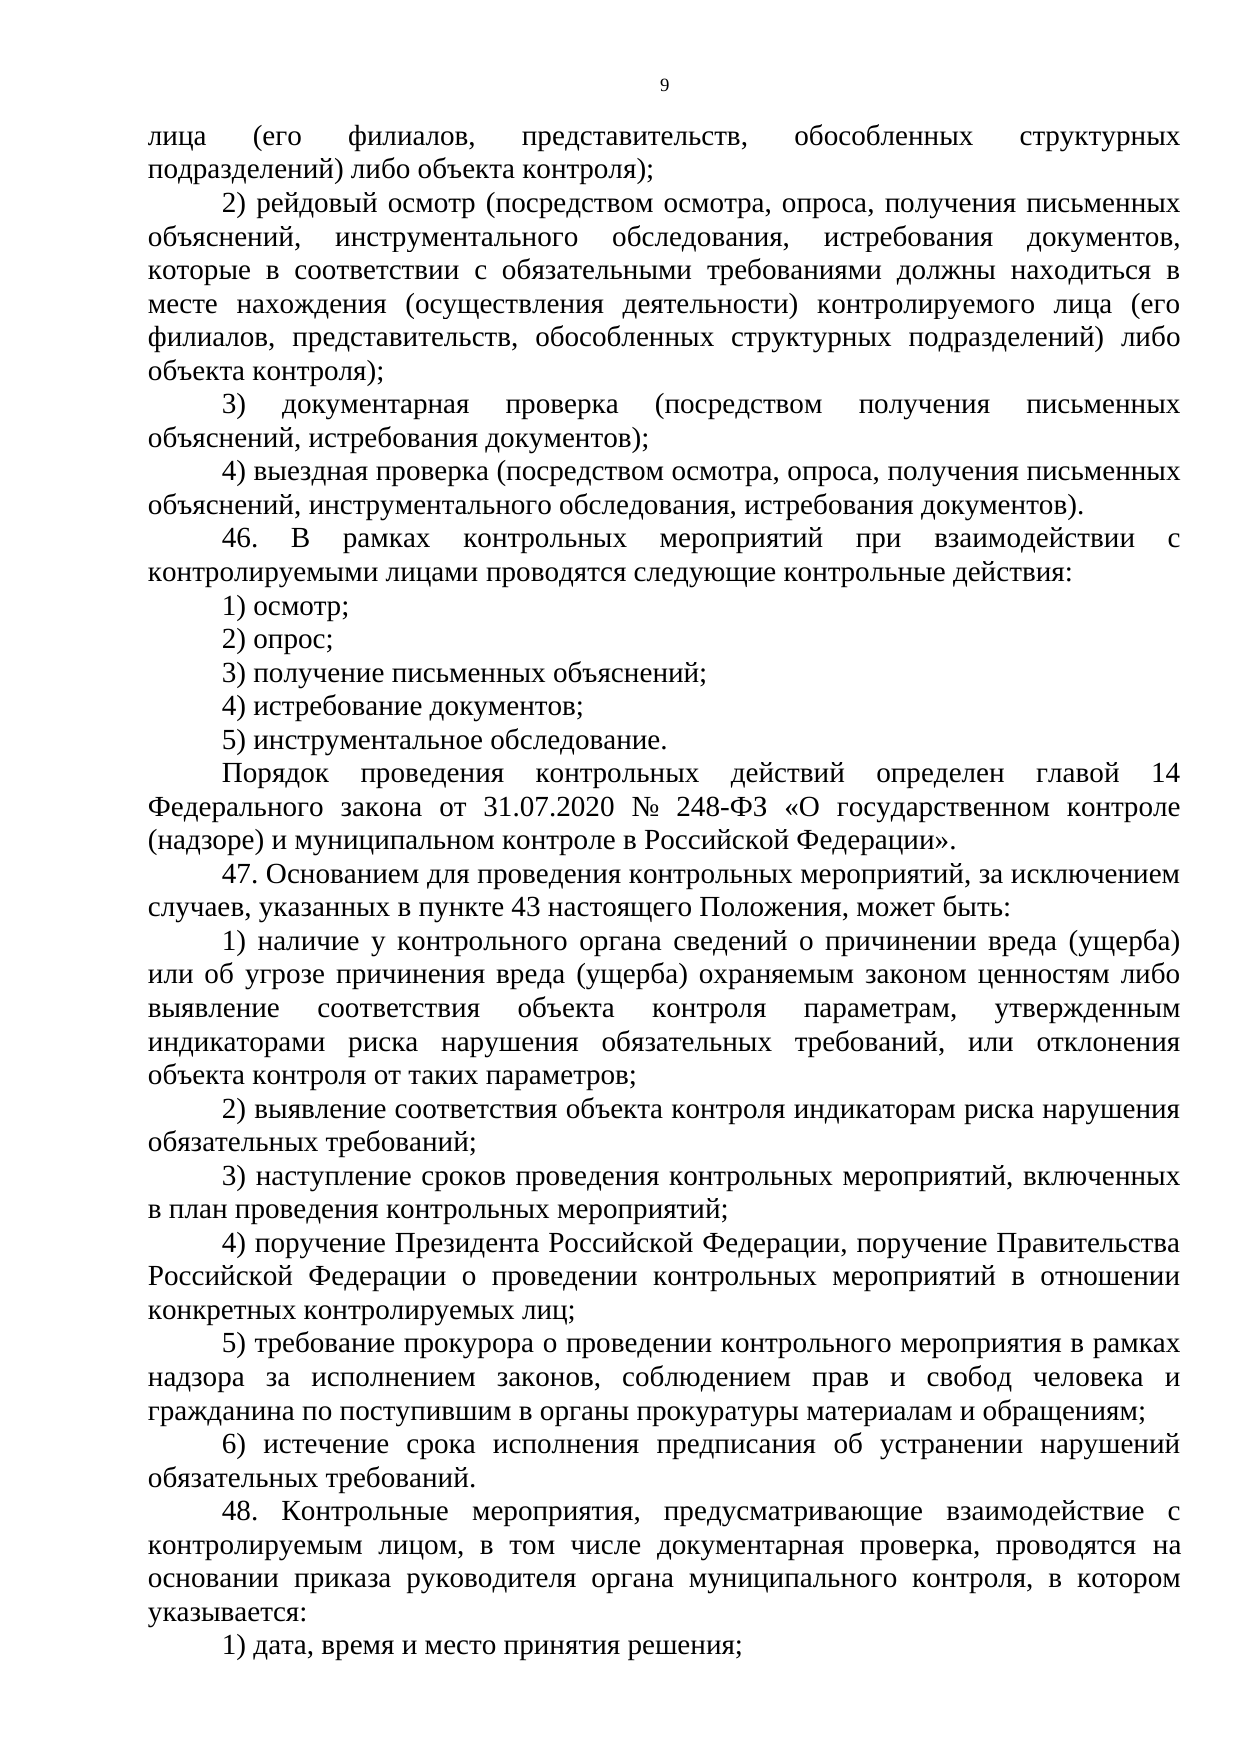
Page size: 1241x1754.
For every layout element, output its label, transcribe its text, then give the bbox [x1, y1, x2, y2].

text 47. Основанием для проведения контрольных мероприятий, за исключением случаев, указанных в пункте 43 настоящего Положения, может быть: [148, 856, 1181, 923]
text 46. В рамках контрольных мероприятий при взаимодействии с контролируемыми лицами проводятся следующие контрольные действия: [148, 521, 1181, 588]
text 4) выездная проверка (посредством осмотра, опроса, получения письменных объяснений, инструментального обследования, истребования документов). [148, 453, 1181, 521]
text 4) поручение Президента Российской Федерации, поручение Правительства Российской Федерации о проведении контрольных мероприятий в отношении конкретных контролируемых лиц; [148, 1225, 1181, 1326]
text 2) рейдовый осмотр (посредством осмотра, опроса, получения письменных объяснений, инструментального обследования, истребования документов, которые в соответствии с обязательными требованиями должны находиться в месте нахождения (осуществления деятельности) контролируемого лица (его филиалов, представительств, обособленных структурных подразделений) либо объекта контроля); [148, 185, 1181, 386]
text 2) выявление соответствия объекта контроля индикаторам риска нарушения обязательных требований; [148, 1091, 1181, 1158]
text 1) наличие у контрольного органа сведений о причинении вреда (ущерба) или об угрозе причинения вреда (ущерба) охраняемым законом ценностям либо выявление соответствия объекта контроля параметрам, утвержденным индикаторами риска нарушения обязательных требований, или отклонения объекта контроля от таких параметров; [148, 923, 1181, 1091]
text 5) требование прокурора о проведении контрольного мероприятия в рамках надзора за исполнением законов, соблюдением прав и свобод человека и гражданина по поступившим в органы прокуратуры материалам и обращениям; [148, 1326, 1181, 1426]
text 1) осмотр; [148, 588, 1181, 621]
text 5) инструментальное обследование. [148, 722, 1181, 755]
text лица (его филиалов, представительств, обособленных структурных подразделений) либо объекта контроля); [148, 118, 1181, 185]
text 1) дата, время и место принятия решения; [148, 1627, 1181, 1661]
text 3) наступление сроков проведения контрольных мероприятий, включенных в план проведения контрольных мероприятий; [148, 1158, 1181, 1225]
text 3) документарная проверка (посредством получения письменных объяснений, истребования документов); [148, 386, 1181, 453]
text 4) истребование документов; [148, 688, 1181, 722]
text 3) получение письменных объяснений; [148, 655, 1181, 688]
text Порядок проведения контрольных действий определен главой 14 Федерального закона от 31.07.2020 № 248-ФЗ «О государственном контроле (надзоре) и муниципальном контроле в Российской Федерации». [148, 755, 1181, 856]
text 48. Контрольные мероприятия, предусматривающие взаимодействие с контролируемым лицом, в том числе документарная проверка, проводятся на основании приказа руководителя органа муниципального контроля, в котором указывается: [148, 1493, 1181, 1627]
text 2) опрос; [148, 621, 1181, 655]
text 6) истечение срока исполнения предписания об устранении нарушений обязательных требований. [148, 1426, 1181, 1493]
